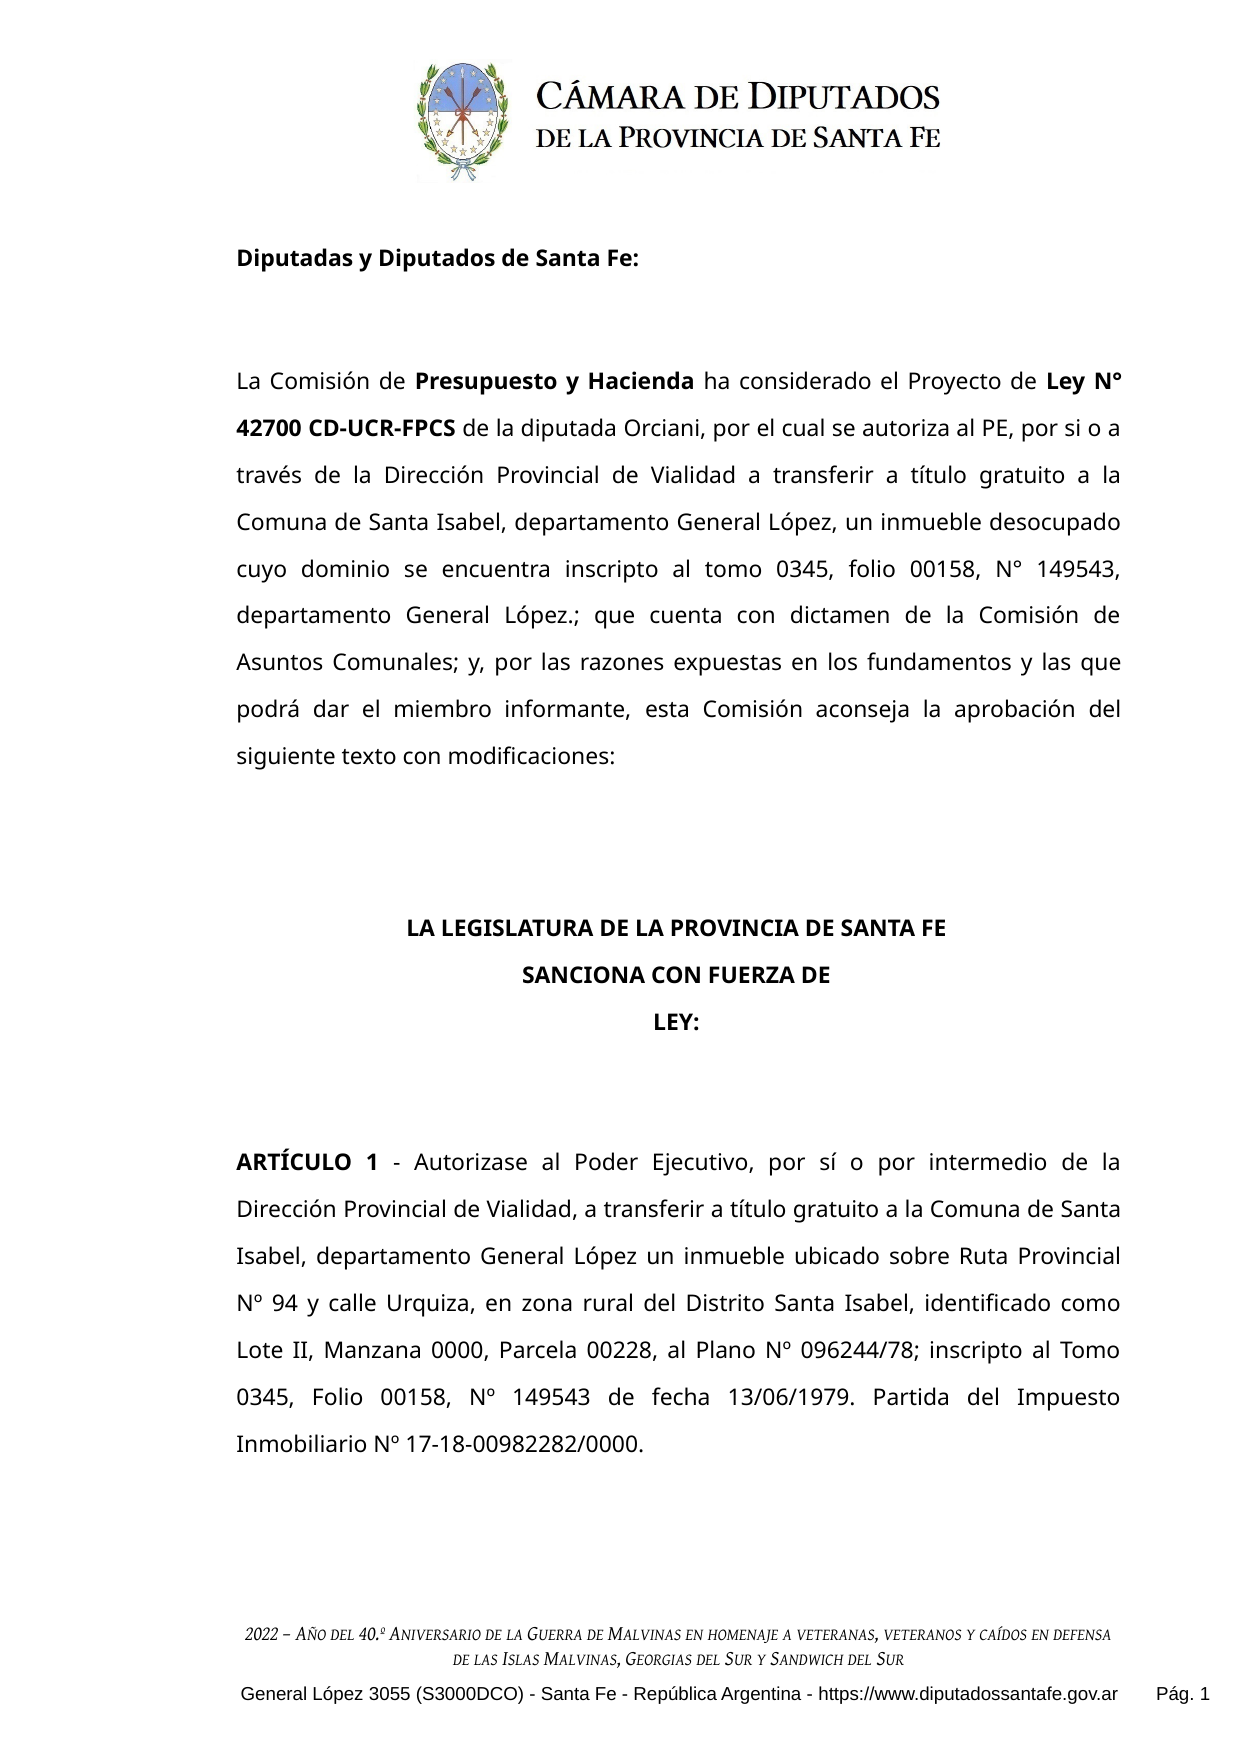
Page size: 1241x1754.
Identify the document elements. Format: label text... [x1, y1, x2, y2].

text ARTÍCULO 1 - Autorizase al Poder Ejecutivo, por sí o por intermedio de la Dirección Provincial de Vialidad, a transferir a título gratuito a la Comuna de Santa Isabel, departamento General López un inmueble ubicado sobre Ruta Provincial Nº 94 y calle Urquiza, en zona rural del Distrito Santa Isabel, identificado como Lote II, Manzana 0000, Parcela 00228, al Plano Nº 096244/78; inscripto al Tomo 0345, Folio 00158, Nº 149543 de fecha 13/06/1979. Partida del Impuesto Inmobiliario Nº 17-18-00982282/0000. [236, 1146, 1122, 1459]
text SANCIONA CON FUERZA DE [236, 959, 1122, 990]
text LA LEGISLATURA DE LA PROVINCIA DE SANTA FE [236, 912, 1122, 943]
text La Comisión de Presupuesto y Hacienda ha considerado el Proyecto de Ley N° 42700 CD-UCR-FPCS de la diputada Orciani, por el cual se autoriza al PE, por si o a través de la Dirección Provincial de Vialidad a transferir a título gratuito a la Comuna de Santa Isabel, departamento General López, un inmueble desocupado cuyo dominio se encuentra inscripto al tomo 0345, folio 00158, N° 149543, departamento General López.; que cuenta con dictamen de la Comisión de Asuntos Comunales; y, por las razones expuestas en los fundamentos y las que podrá dar el miembro informante, esta Comisión aconseja la aprobación del siguiente texto con modificaciones: [236, 365, 1122, 771]
text LEY: [236, 1006, 1122, 1037]
text Diputadas y Diputados de Santa Fe: [236, 242, 1122, 273]
picture [413, 59, 945, 183]
